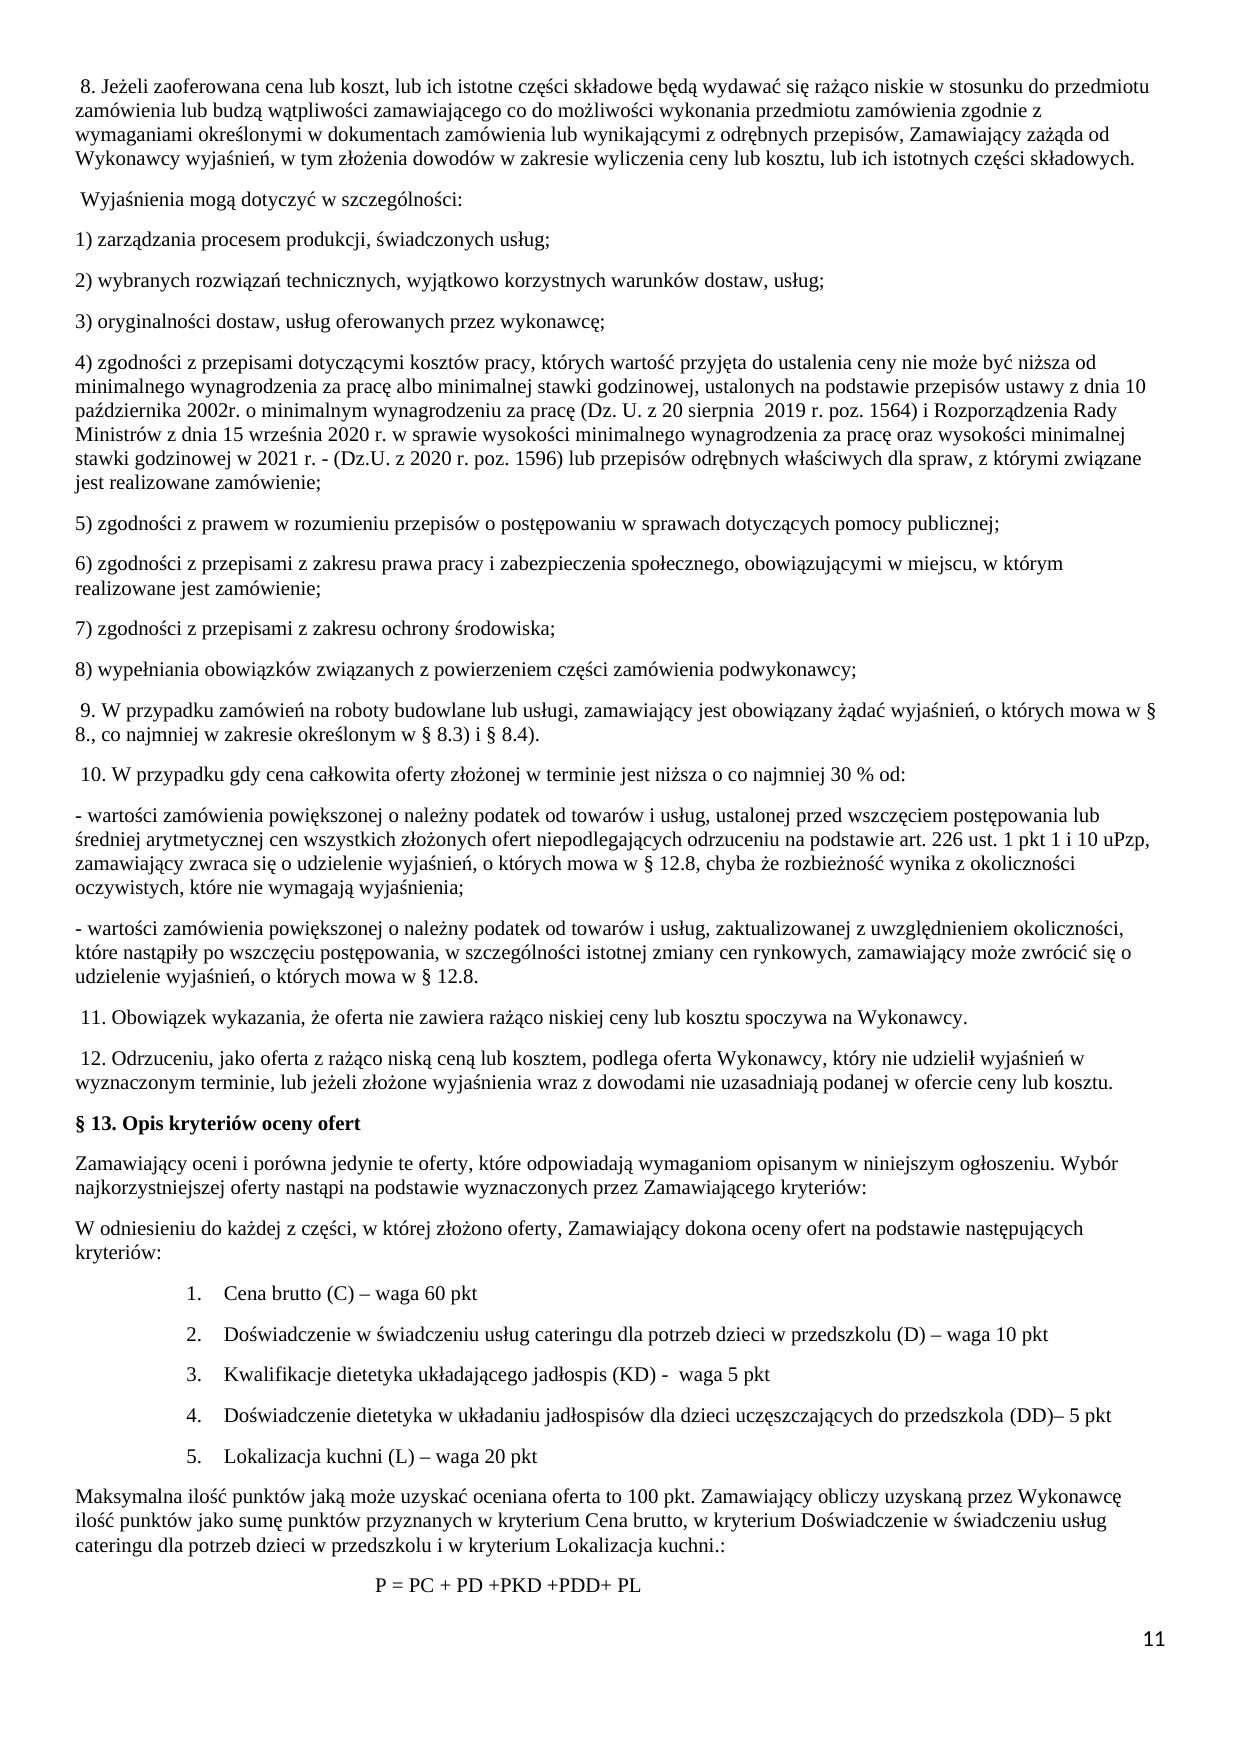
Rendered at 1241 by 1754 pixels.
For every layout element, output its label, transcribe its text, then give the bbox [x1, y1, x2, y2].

text 11. Obowiązek wykazania, że oferta nie zawiera rażąco niskiej ceny lub kosztu spoczywa na Wykonawcy. [75, 1005, 1165, 1029]
text 8) wypełniania obowiązków związanych z powierzeniem części zamówienia podwykonawcy; [75, 657, 1165, 681]
text W odniesieniu do każdej z części, w której złożono oferty, Zamawiający dokona oceny ofert na podstawie następujących kryteriów: [75, 1216, 1165, 1264]
list Lokalizacja kuchni (L) – waga 20 pkt [186, 1444, 1165, 1468]
list P = PC + PD +PKD +PDD+ PL [375, 1573, 1165, 1597]
list Cena brutto (C) – waga 60 pkt [186, 1281, 1165, 1305]
text - wartości zamówienia powiększonej o należny podatek od towarów i usług, zaktualizowanej z uwzględnieniem okoliczności, które nastąpiły po wszczęciu postępowania, w szczególności istotnej zmiany cen rynkowych, zamawiający może zwrócić się o udzielenie wyjaśnień, o których mowa w § 12.8. [75, 916, 1165, 988]
text 10. W przypadku gdy cena całkowita oferty złożonej w terminie jest niższa o co najmniej 30 % od: [75, 762, 1165, 786]
text 9. W przypadku zamówień na roboty budowlane lub usługi, zamawiający jest obowiązany żądać wyjaśnień, o których mowa w § 8., co najmniej w zakresie określonym w § 8.3) i § 8.4). [75, 698, 1165, 746]
text Wyjaśnienia mogą dotyczyć w szczególności: [75, 187, 1165, 211]
text Maksymalna ilość punktów jaką może uzyskać oceniana oferta to 100 pkt. Zamawiający obliczy uzyskaną przez Wykonawcę ilość punktów jako sumę punktów przyznanych w kryterium Cena brutto, w kryterium Doświadczenie w świadczeniu usług cateringu dla potrzeb dzieci w przedszkolu i w kryterium Lokalizacja kuchni.: [75, 1484, 1165, 1557]
text 4) zgodności z przepisami dotyczącymi kosztów pracy, których wartość przyjęta do ustalenia ceny nie może być niższa od minimalnego wynagrodzenia za pracę albo minimalnej stawki godzinowej, ustalonych na podstawie przepisów ustawy z dnia 10 października 2002r. o minimalnym wynagrodzeniu za pracę (Dz. U. z 20 sierpnia 2019 r. poz. 1564) i Rozporządzenia Rady Ministrów z dnia 15 września 2020 r. w sprawie wysokości minimalnego wynagrodzenia za pracę oraz wysokości minimalnej stawki godzinowej w 2021 r. - (Dz.U. z 2020 r. poz. 1596) lub przepisów odrębnych właściwych dla spraw, z którymi związane jest realizowane zamówienie; [75, 349, 1165, 494]
text 3) oryginalności dostaw, usług oferowanych przez wykonawcę; [75, 309, 1165, 333]
list Doświadczenie w świadczeniu usług cateringu dla potrzeb dzieci w przedszkolu (D) – waga 10 pkt [186, 1321, 1165, 1346]
text - wartości zamówienia powiększonej o należny podatek od towarów i usług, ustalonej przed wszczęciem postępowania lub średniej arytmetycznej cen wszystkich złożonych ofert niepodlegających odrzuceniu na podstawie art. 226 ust. 1 pkt 1 i 10 uPzp, zamawiający zwraca się o udzielenie wyjaśnień, o których mowa w § 12.8, chyba że rozbieżność wynika z okoliczności oczywistych, które nie wymagają wyjaśnienia; [75, 803, 1165, 899]
list Kwalifikacje dietetyka układającego jadłospis (KD) - waga 5 pkt [186, 1362, 1165, 1386]
text § 13. Opis kryteriów oceny ofert [75, 1110, 1165, 1134]
list Doświadczenie dietetyka w układaniu jadłospisów dla dzieci uczęszczających do przedszkola (DD)– 5 pkt [186, 1403, 1165, 1427]
text 12. Odrzuceniu, jako oferta z rażąco niską ceną lub kosztem, podlega oferta Wykonawcy, który nie udzielił wyjaśnień w wyznaczonym terminie, lub jeżeli złożone wyjaśnienia wraz z dowodami nie uzasadniają podanej w ofercie ceny lub kosztu. [75, 1046, 1165, 1094]
text 7) zgodności z przepisami z zakresu ochrony środowiska; [75, 616, 1165, 640]
text 1) zarządzania procesem produkcji, świadczonych usług; [75, 227, 1165, 251]
text 5) zgodności z prawem w rozumieniu przepisów o postępowaniu w sprawach dotyczących pomocy publicznej; [75, 511, 1165, 535]
text 6) zgodności z przepisami z zakresu prawa pracy i zabezpieczenia społecznego, obowiązującymi w miejscu, w którym realizowane jest zamówienie; [75, 551, 1165, 599]
text Zamawiający oceni i porówna jedynie te oferty, które odpowiadają wymaganiom opisanym w niniejszym ogłoszeniu. Wybór najkorzystniejszej oferty nastąpi na podstawie wyznaczonych przez Zamawiającego kryteriów: [75, 1151, 1165, 1199]
text 2) wybranych rozwiązań technicznych, wyjątkowo korzystnych warunków dostaw, usług; [75, 268, 1165, 292]
text 8. Jeżeli zaoferowana cena lub koszt, lub ich istotne części składowe będą wydawać się rażąco niskie w stosunku do przedmiotu zamówienia lub budzą wątpliwości zamawiającego co do możliwości wykonania przedmiotu zamówienia zgodnie z wymaganiami określonymi w dokumentach zamówienia lub wynikającymi z odrębnych przepisów, Zamawiający zażąda od Wykonawcy wyjaśnień, w tym złożenia dowodów w zakresie wyliczenia ceny lub kosztu, lub ich istotnych części składowych. [75, 74, 1165, 170]
